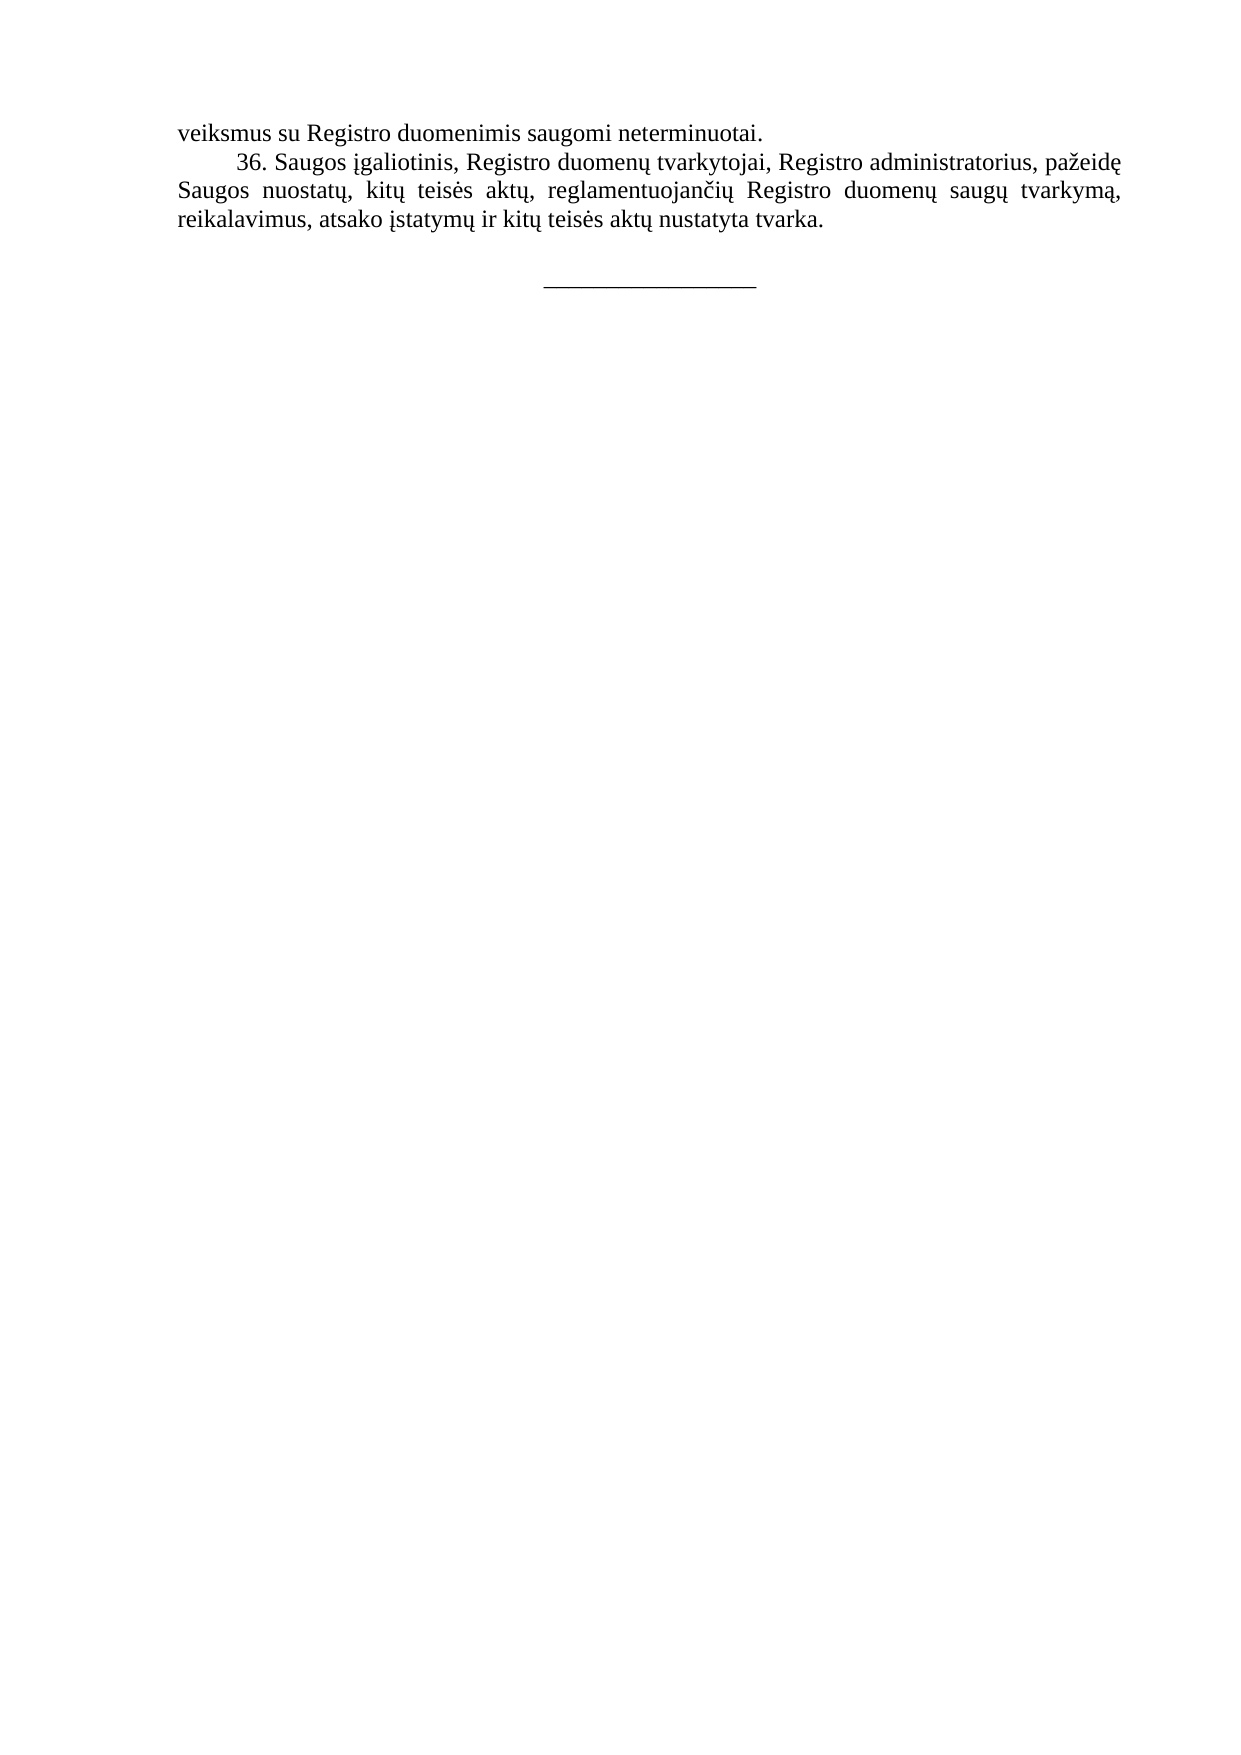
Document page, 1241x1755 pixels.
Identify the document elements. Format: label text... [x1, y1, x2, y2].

text 36. Saugos įgaliotinis, Registro duomenų tvarkytojai, Registro administratorius, pažeidę Saugos nuostatų, kitų teisės aktų, reglamentuojančių Registro duomenų saugų tvarkymą, reikalavimus, atsako įstatymų ir kitų teisės aktų nustatyta tvarka. [177, 147, 1122, 233]
text veiksmus su Registro duomenimis saugomi neterminuotai. [177, 118, 1122, 147]
text _________________ [177, 262, 1122, 291]
